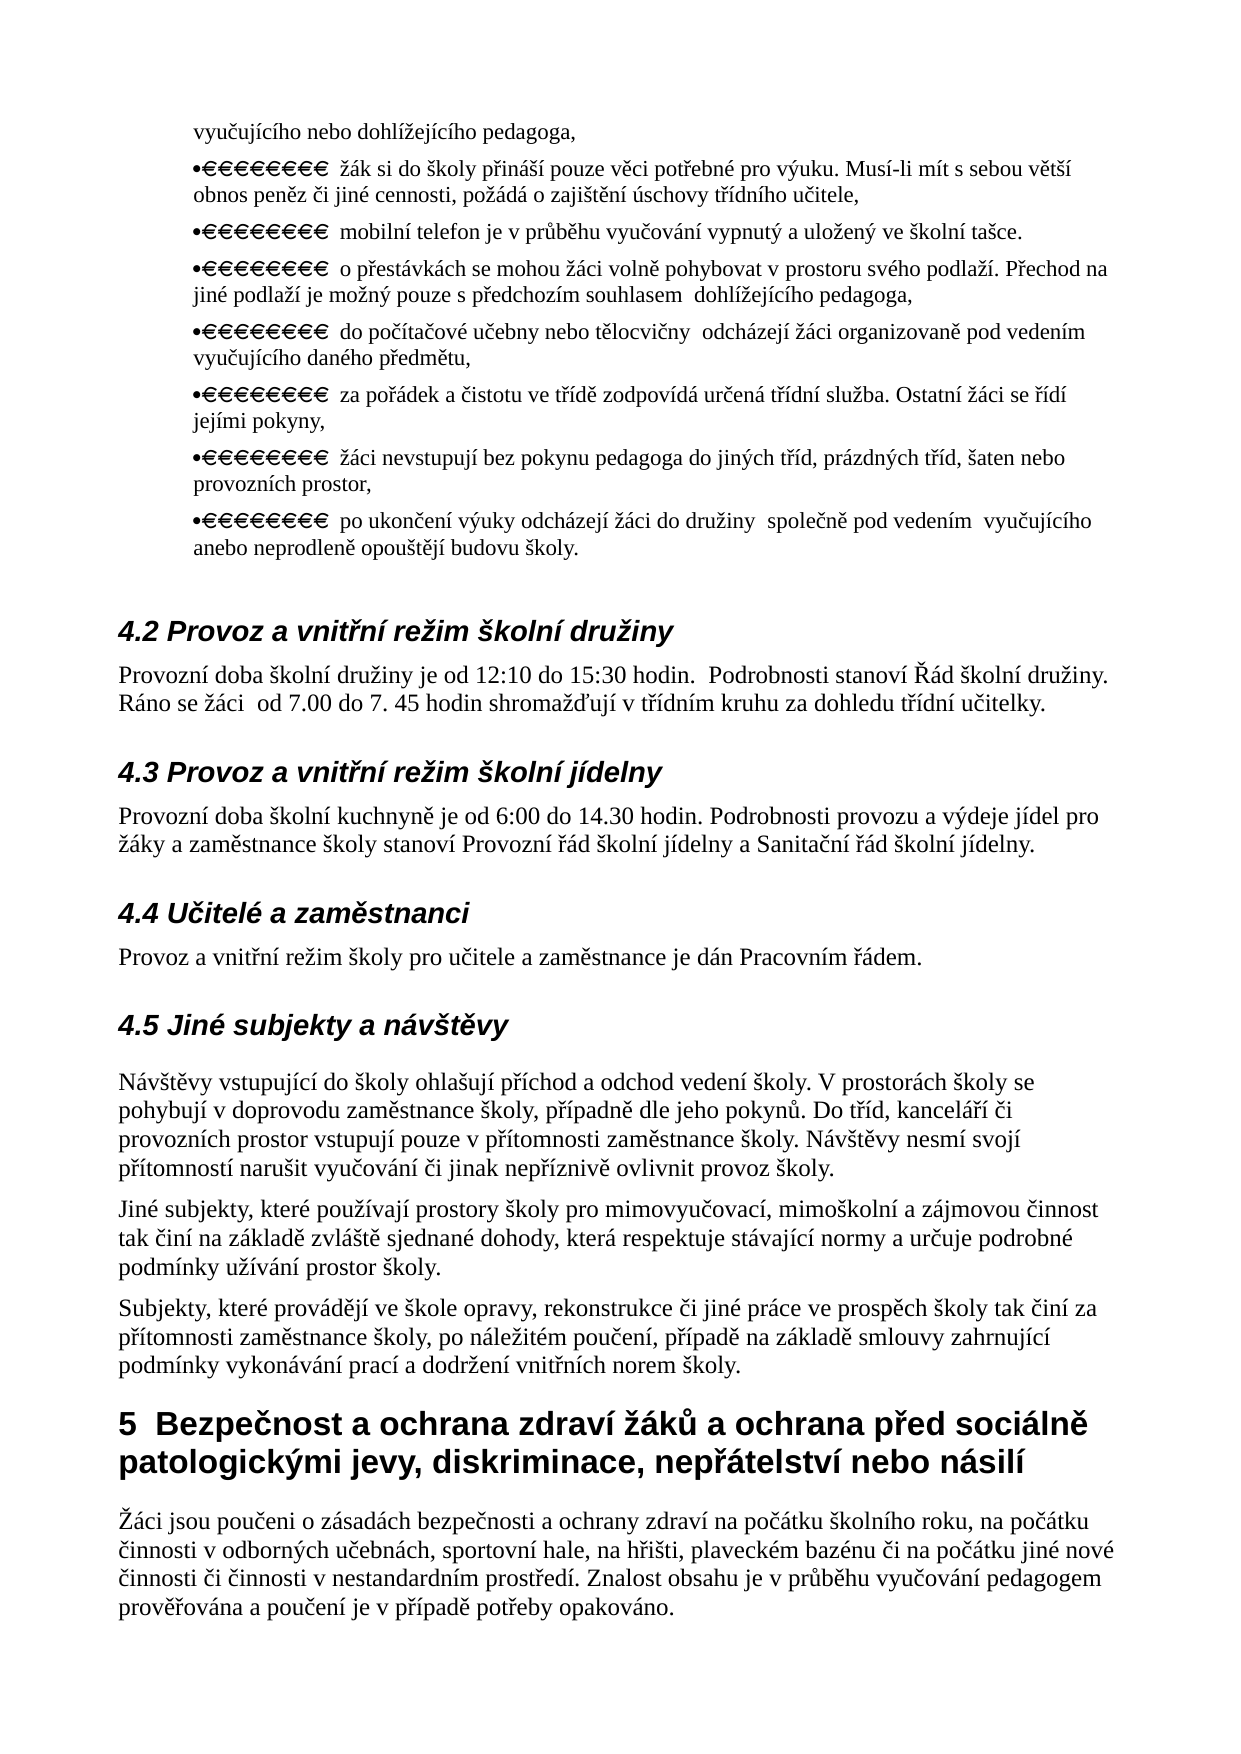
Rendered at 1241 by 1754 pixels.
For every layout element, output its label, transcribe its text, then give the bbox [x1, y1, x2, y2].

subtitle 4.5 Jiné subjekty a návštěvy [118, 1008, 1122, 1042]
text · mobilní telefon je v průběhu vyučování vypnutý a uložený ve školní tašce. [193, 218, 1122, 244]
subtitle 4.3 Provoz a vnitřní režim školní jídelny [118, 755, 1122, 788]
subtitle 4.2 Provoz a vnitřní režim školní družiny [118, 614, 1122, 647]
text Žáci jsou poučeni o zásadách bezpečnosti a ochrany zdraví na počátku školního roku, na počátku činnosti v odborných učebnách, sportovní hale, na hřišti, plaveckém bazénu či na počátku jiné nové činnosti či činnosti v nestandardním prostředí. Znalost obsahu je v průběhu vyučování pedagogem prověřována a poučení je v případě potřeby opakováno. [118, 1506, 1122, 1621]
text vyučujícího nebo dohlížejícího pedagoga, [193, 118, 1122, 144]
text · za pořádek a čistotu ve třídě zodpovídá určená třídní služba. Ostatní žáci se řídí jejími pokyny, [193, 381, 1122, 434]
subtitle 4.4 Učitelé a zaměstnanci [118, 896, 1122, 929]
text · po ukončení výuky odcházejí žáci do družiny společně pod vedením vyučujícího anebo neprodleně opouštějí budovu školy. [193, 507, 1122, 560]
text · do počítačové učebny nebo tělocvičny odcházejí žáci organizovaně pod vedením vyučujícího daného předmětu, [193, 318, 1122, 371]
text · o přestávkách se mohou žáci volně pohybovat v prostoru svého podlaží. Přechod na jiné podlaží je možný pouze s předchozím souhlasem dohlížejícího pedagoga, [193, 255, 1122, 307]
text · žák si do školy přináší pouze věci potřebné pro výuku. Musí-li mít s sebou větší obnos peněz či jiné cennosti, požádá o zajištění úschovy třídního učitele, [193, 155, 1122, 208]
text Jiné subjekty, které používají prostory školy pro mimovyučovací, mimoškolní a zájmovou činnost tak činí na základě zvláště sjednané dohody, která respektuje stávající normy a určuje podrobné podmínky užívání prostor školy. [118, 1194, 1122, 1280]
text · žáci nevstupují bez pokynu pedagoga do jiných tříd, prázdných tříd, šaten nebo provozních prostor, [193, 444, 1122, 497]
text Subjekty, které provádějí ve škole opravy, rekonstrukce či jiné práce ve prospěch školy tak činí za přítomnosti zaměstnance školy, po náležitém poučení, případě na základě smlouvy zahrnující podmínky vykonávání prací a dodržení vnitřních norem školy. [118, 1293, 1122, 1379]
text Návštěvy vstupující do školy ohlašují příchod a odchod vedení školy. V prostorách školy se pohybují v doprovodu zaměstnance školy, případně dle jeho pokynů. Do tříd, kanceláří či provozních prostor vstupují pouze v přítomnosti zaměstnance školy. Návštěvy nesmí svojí přítomností narušit vyučování či jinak nepříznivě ovlivnit provoz školy. [118, 1067, 1122, 1182]
text Provoz a vnitřní režim školy pro učitele a zaměstnance je dán Pracovním řádem. [118, 942, 1122, 971]
text Provozní doba školní kuchnyně je od 6:00 do 14.30 hodin. Podrobnosti provozu a výdeje jídel pro žáky a zaměstnance školy stanoví Provozní řád školní jídelny a Sanitační řád školní jídelny. [118, 801, 1122, 858]
subtitle 5 Bezpečnost a ochrana zdraví žáků a ochrana před sociálně patologickými jevy, diskriminace, nepřátelství nebo násilí [118, 1404, 1122, 1481]
text Provozní doba školní družiny je od 12:10 do 15:30 hodin. Podrobnosti stanoví Řád školní družiny. Ráno se žáci od 7.00 do 7. 45 hodin shromažďují v třídním kruhu za dohledu třídní učitelky. [118, 660, 1122, 717]
